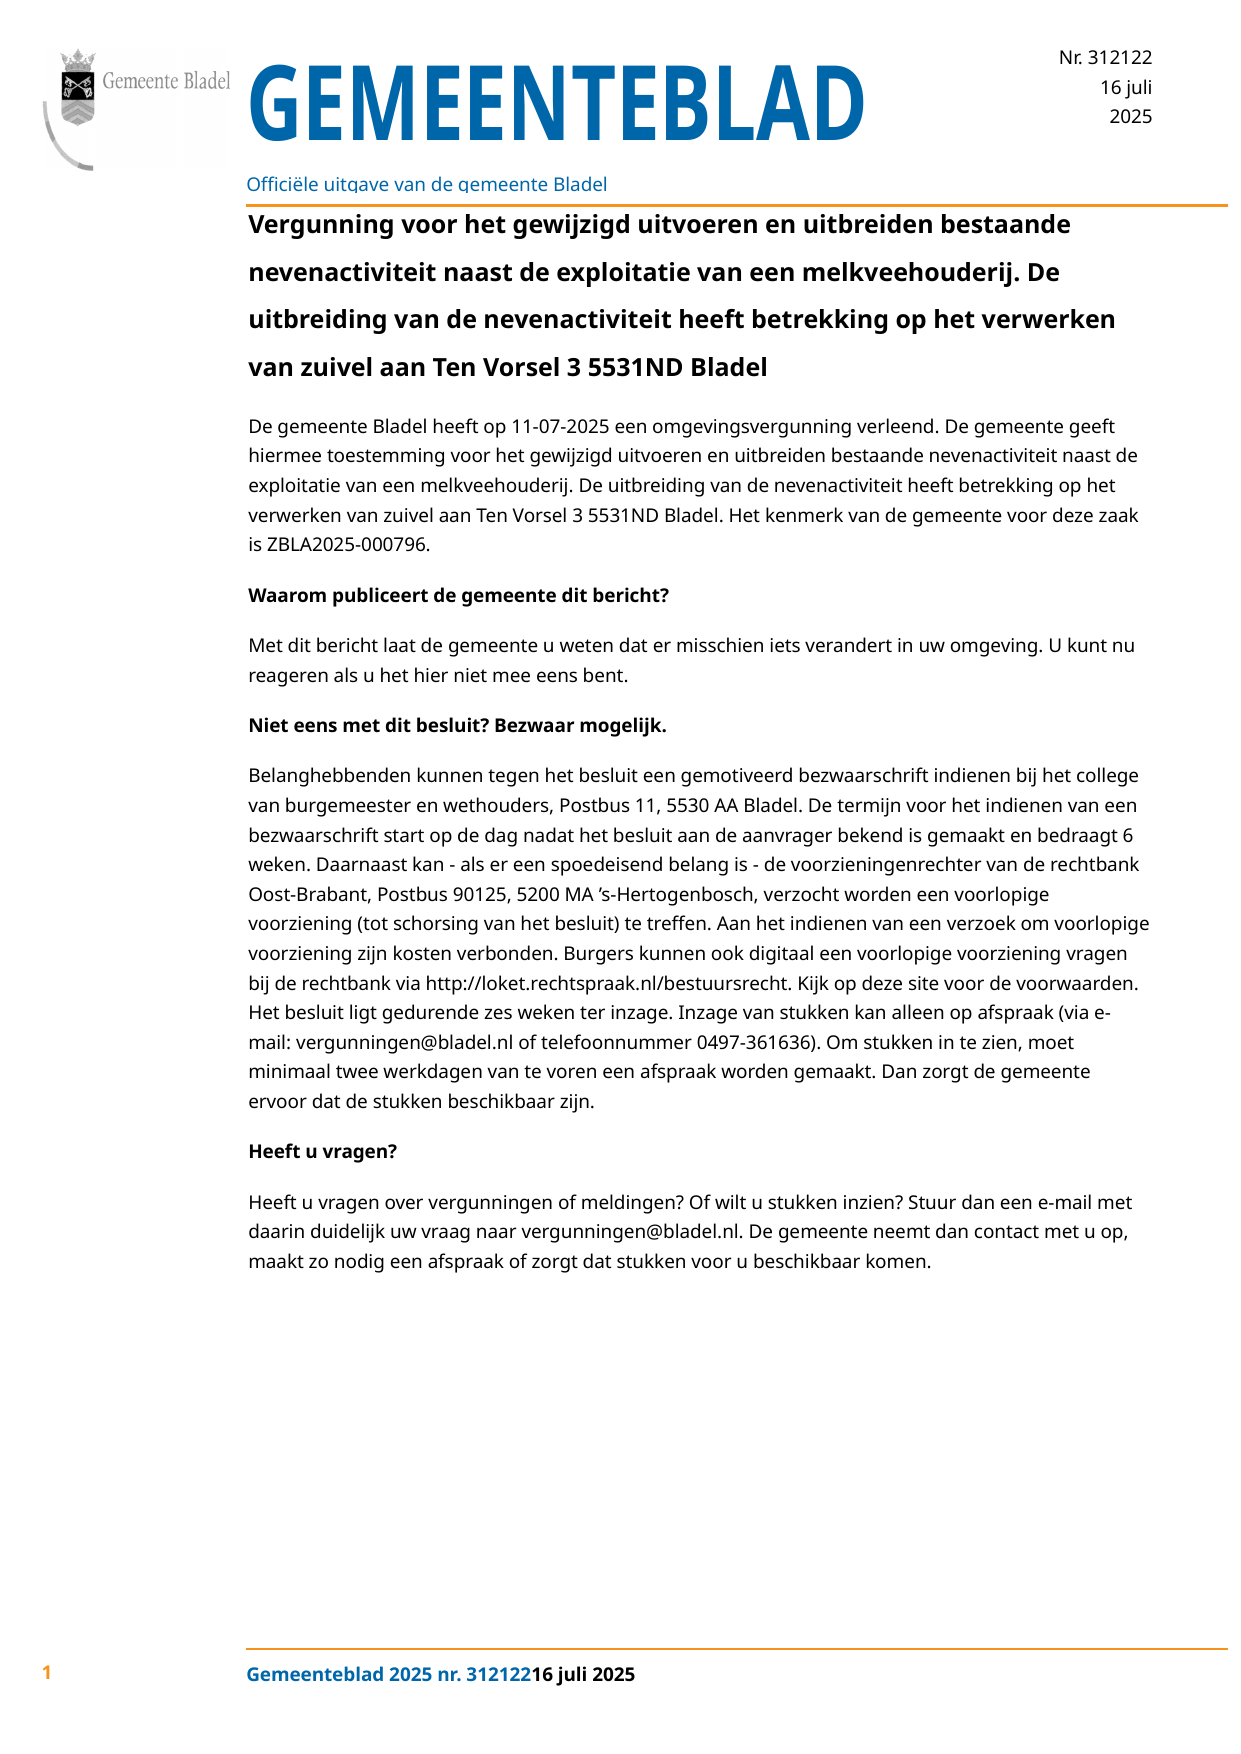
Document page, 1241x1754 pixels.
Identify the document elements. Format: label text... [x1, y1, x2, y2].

text Heeft u vragen over vergunningen of meldingen? Of wilt u stukken inzien? Stuur dan een e-mail met daarin duidelijk uw vraag naar vergunningen@bladel.nl. De gemeente neemt dan contact met u op, maakt zo nodig een afspraak of zorgt dat stukken voor u beschikbaar komen. [248, 1189, 1152, 1274]
text Belanghebbenden kunnen tegen het besluit een gemotiveerd bezwaarschrift indienen bij het college van burgemeester en wethouders, Postbus 11, 5530 AA Bladel. De termijn voor het indienen van een bezwaarschrift start op de dag nadat het besluit aan de aanvrager bekend is gemaakt en bedraagt 6 weken. Daarnaast kan - als er een spoedeisend belang is - de voorzieningenrechter van de rechtbank Oost-Brabant, Postbus 90125, 5200 MA ’s-Hertogenbosch, verzocht worden een voorlopige voorziening (tot schorsing van het besluit) te treffen. Aan het indienen van een verzoek om voorlopige voorziening zijn kosten verbonden. Burgers kunnen ook digitaal een voorlopige voorziening vragen bij de rechtbank via http://loket.rechtspraak.nl/bestuursrecht. Kijk op deze site voor de voorwaarden. Het besluit ligt gedurende zes weken ter inzage. Inzage van stukken kan alleen op afspraak (via e-mail: vergunningen@bladel.nl of telefoonnummer 0497-361636). Om stukken in te zien, moet minimaal twee werkdagen van te voren een afspraak worden gemaakt. Dan zorgt de gemeente ervoor dat de stukken beschikbaar zijn. [248, 763, 1152, 1114]
text Niet eens met dit besluit? Bezwaar mogelijk. [248, 712, 1152, 738]
text Met dit bericht laat de gemeente u weten dat er misschien iets verandert in uw omgeving. U kunt nu reageren als u het hier niet mee eens bent. [248, 632, 1152, 688]
text De gemeente Bladel heeft op 11-07-2025 een omgevingsvergunning verleend. De gemeente geeft hiermee toestemming voor het gewijzigd uitvoeren en uitbreiden bestaande nevenactiviteit naast de exploitatie van een melkveehouderij. De uitbreiding van de nevenactiviteit heeft betrekking op het verwerken van zuivel aan Ten Vorsel 3 5531ND Bladel. Het kenmerk van de gemeente voor deze zaak is ZBLA2025-000796. [248, 413, 1152, 557]
text Waarom publiceert de gemeente dit bericht? [248, 582, 1152, 608]
text Vergunning voor het gewijzigd uitvoeren en uitbreiden bestaande nevenactiviteit naast de exploitatie van een melkveehouderij. De uitbreiding van de nevenactiviteit heeft betrekking op het verwerken van zuivel aan Ten Vorsel 3 5531ND Bladel [248, 207, 1152, 384]
picture [41, 47, 231, 172]
text Heeft u vragen? [248, 1138, 1152, 1164]
